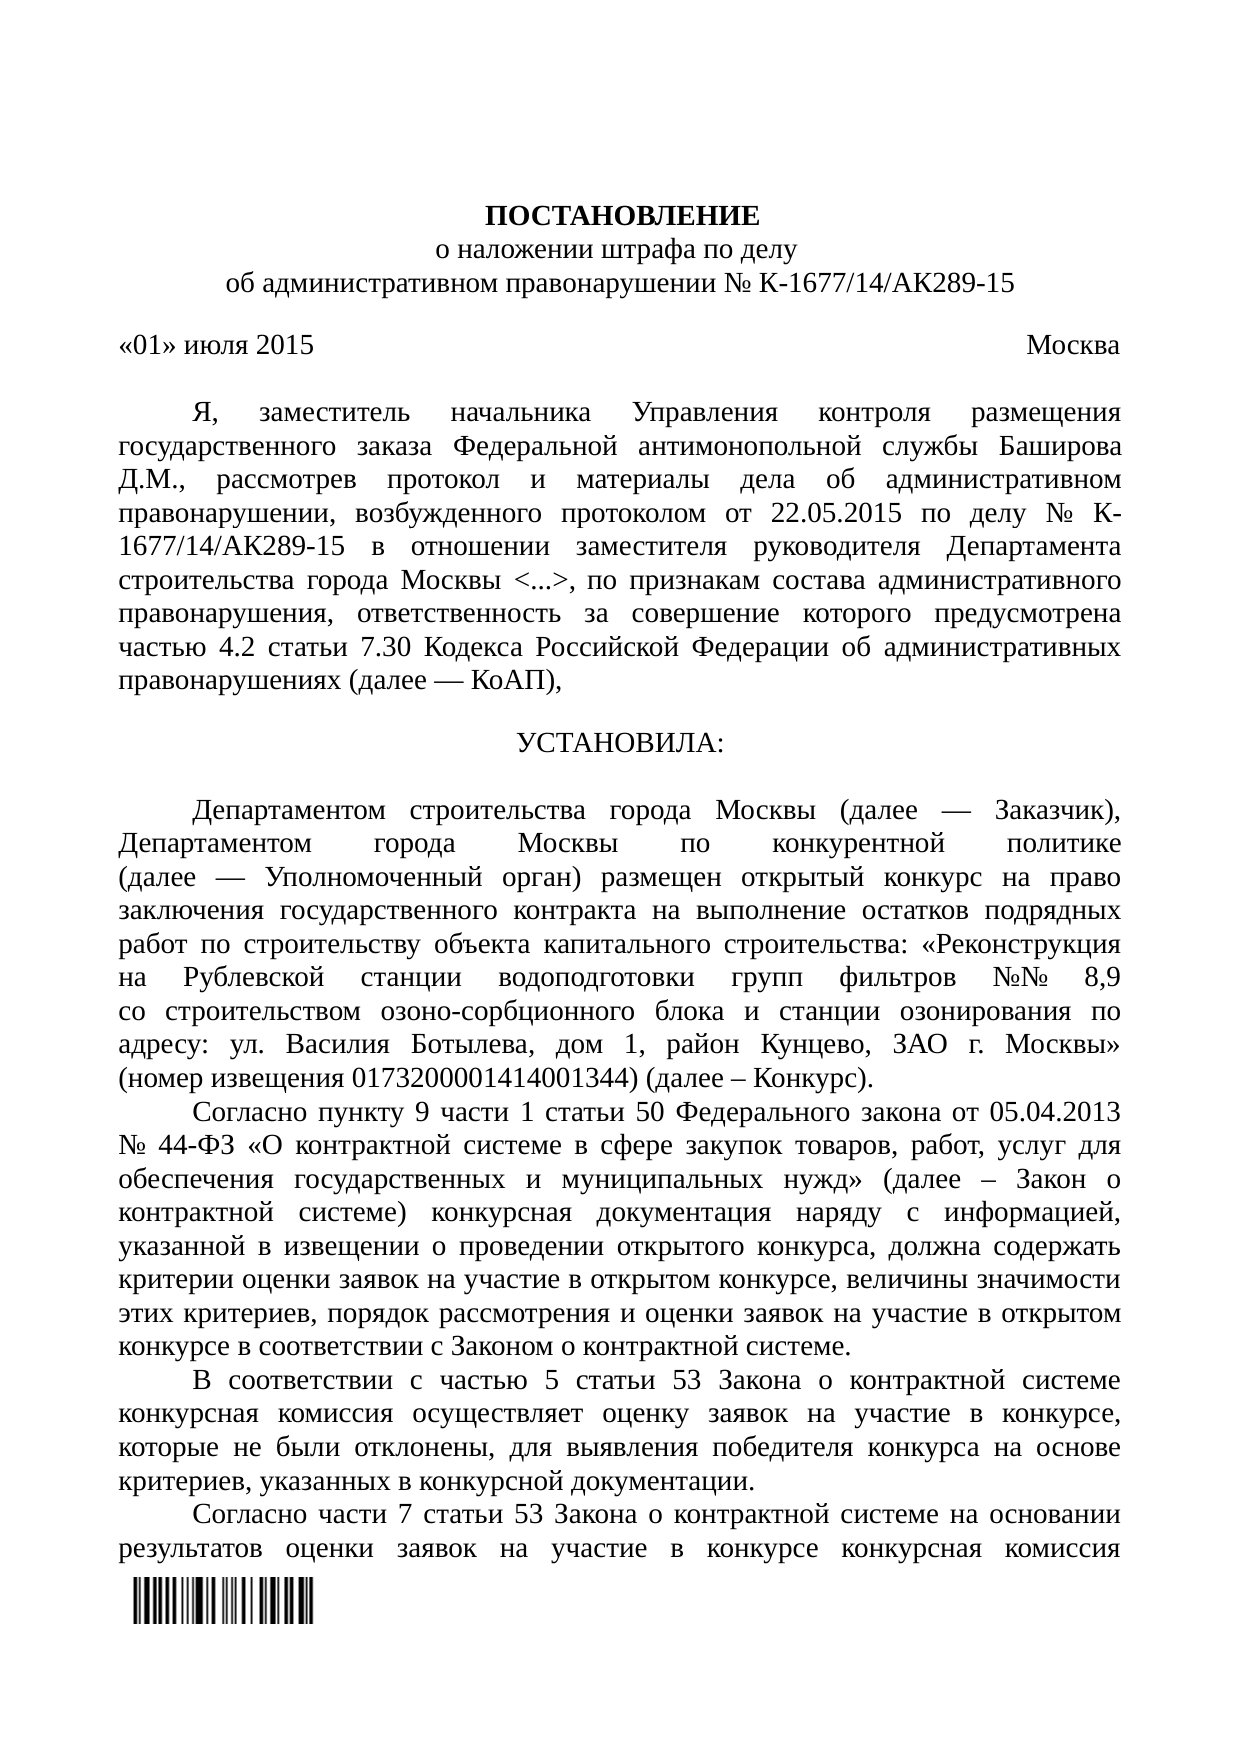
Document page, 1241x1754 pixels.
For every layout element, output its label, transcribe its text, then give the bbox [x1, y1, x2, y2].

text Согласно пункту 9 части 1 статьи 50 Федерального закона от 05.04.2013 № 44-ФЗ «О контрактной системе в сфере закупок товаров, работ, услуг для обеспечения государственных и муниципальных нужд» (далее – Закон о контрактной системе) конкурсная документация наряду с информацией, указанной в извещении о проведении открытого конкурса, должна содержать критерии оценки заявок на участие в открытом конкурсе, величины значимости этих критериев, порядок рассмотрения и оценки заявок на участие в открытом конкурсе в соответствии с Законом о контрактной системе. [118, 1094, 1122, 1362]
text Согласно части 7 статьи 53 Закона о контрактной системе на основании результатов оценки заявок на участие в конкурсе конкурсная комиссия [118, 1496, 1122, 1563]
text Департаментом строительства города Москвы (далее — Заказчик), Департаментом города Москвы по конкурентной политике (далее — Уполномоченный орган) размещен открытый конкурс на право заключения государственного контракта на выполнение остатков подрядных работ по строительству объекта капитального строительства: «Реконструкция на Рублевской станции водоподготовки групп фильтров №№ 8,9 со строительством озоно-сорбционного блока и станции озонирования по адресу: ул. Василия Ботылева, дом 1, район Кунцево, ЗАО г. Москвы» (номер извещения 0173200001414001344) (далее – Конкурс). [118, 792, 1122, 1094]
text о наложении штрафа по делу [118, 231, 1122, 265]
text В соответствии с частью 5 статьи 53 Закона о контрактной системе конкурсная комиссия осуществляет оценку заявок на участие в конкурсе, которые не были отклонены, для выявления победителя конкурса на основе критериев, указанных в конкурсной документации. [118, 1362, 1122, 1496]
picture [118, 1577, 331, 1624]
text УСТАНОВИЛА: [118, 725, 1122, 758]
text об административном правонарушении № К-1677/14/АК289-15 [118, 265, 1122, 298]
text Я, заместитель начальника Управления контроля размещения государственного заказа Федеральной антимонопольной службы Баширова Д.М., рассмотрев протокол и материалы дела об административном правонарушении, возбужденного протоколом от 22.05.2015 по делу № К-1677/14/АК289-15 в отношении заместителя руководителя Департамента строительства города Москвы <...>, по признакам состава административного правонарушения, ответственность за совершение которого предусмотрена частью 4.2 статьи 7.30 Кодекса Российской Федерации об административных правонарушениях (далее — КоАП), [118, 394, 1122, 696]
text «01» июля 2015 Москва [118, 327, 1122, 361]
text ПОСТАНОВЛЕНИЕ [117, 198, 1078, 231]
